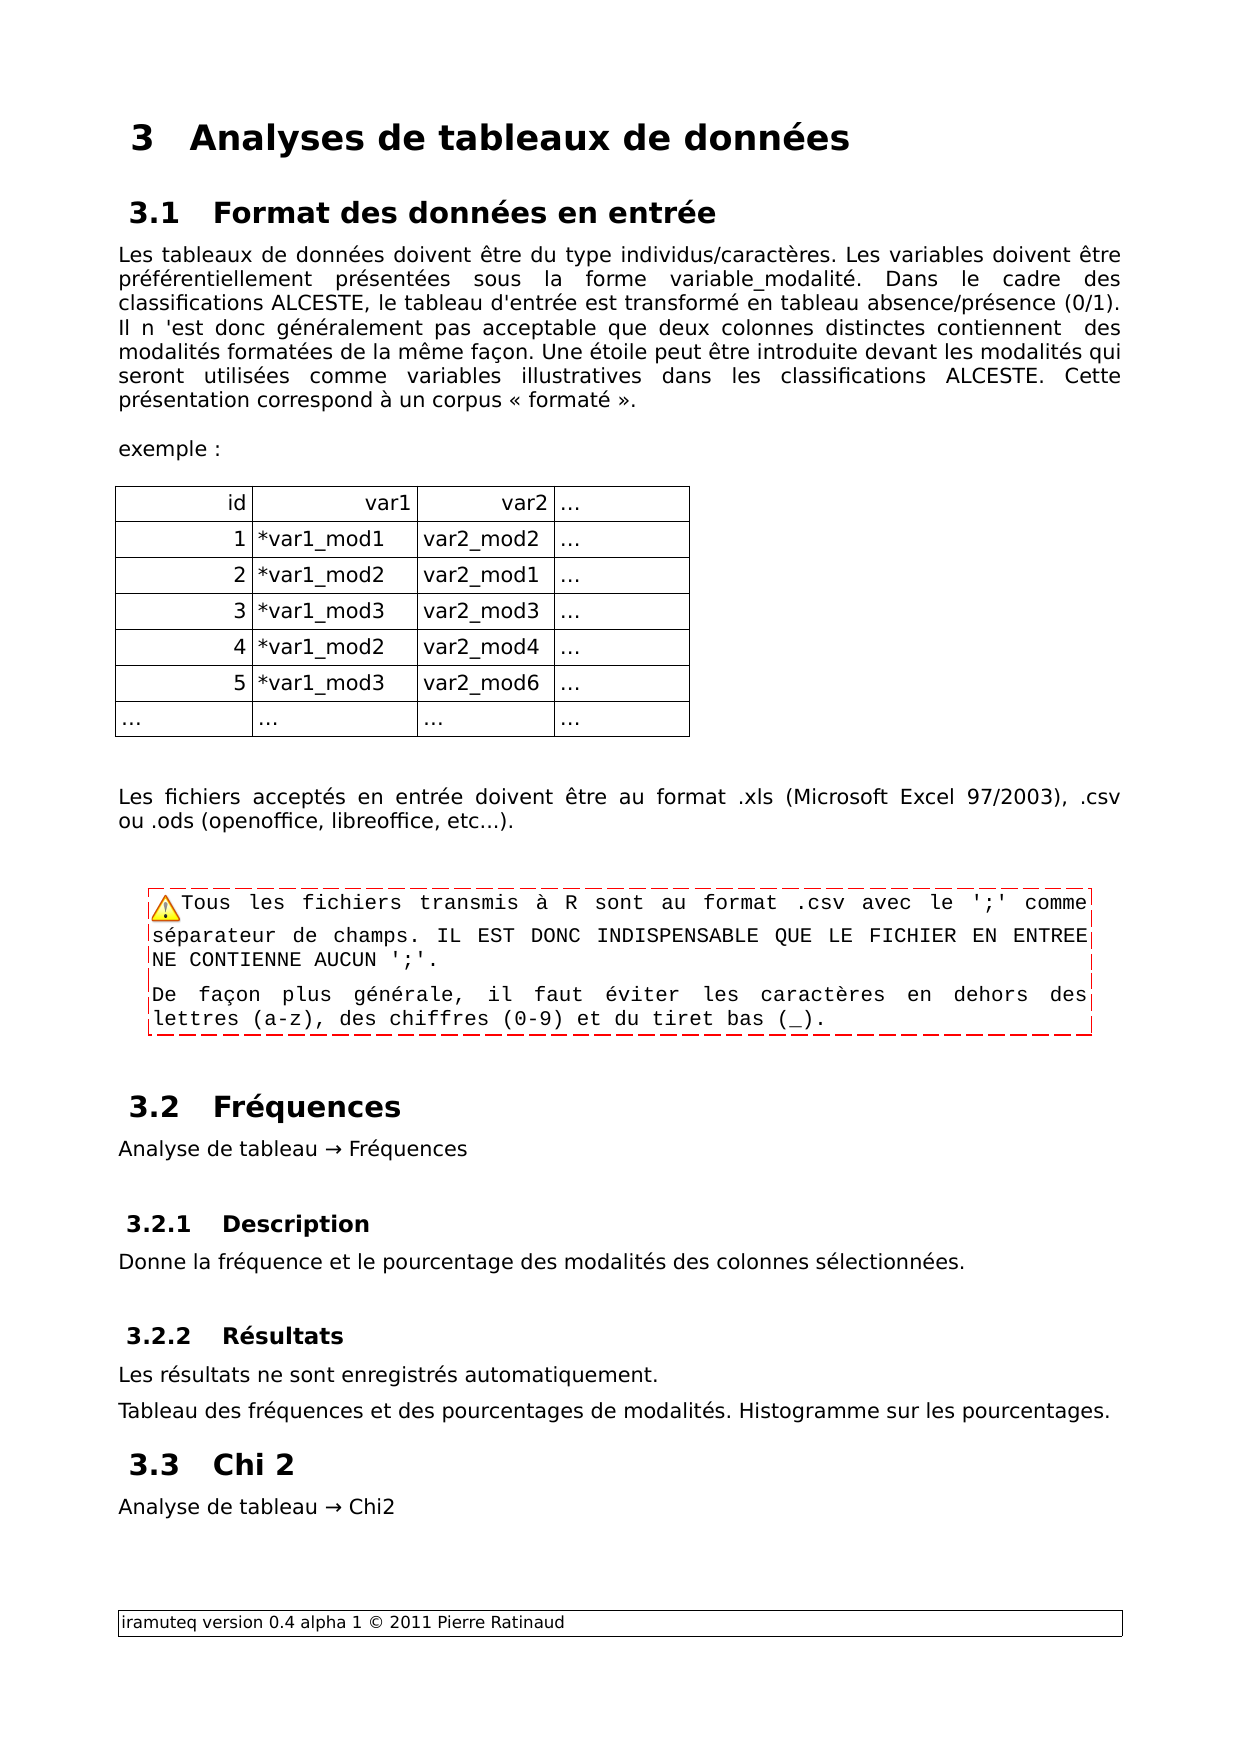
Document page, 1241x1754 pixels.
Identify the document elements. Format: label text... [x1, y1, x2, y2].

table_cell *var1_mod3 [253, 666, 417, 701]
text Les résultats ne sont enregistrés automatiquement. [118, 1363, 1122, 1387]
table_header var1 [253, 487, 417, 521]
table_cell var2_mod6 [418, 666, 554, 701]
table_header var2 [418, 487, 554, 521]
text Tableau des fréquences et des pourcentages de modalités. Histogramme sur les pourcentages. [118, 1399, 1122, 1424]
table_cell … [555, 702, 689, 736]
table_cell var2_mod3 [418, 594, 554, 629]
table_cell … [555, 630, 689, 665]
table_cell *var1_mod3 [253, 594, 417, 629]
table_cell 5 [116, 666, 252, 701]
subtitle Format des données en entrée [118, 196, 1122, 230]
table_cell var2_mod4 [418, 630, 554, 665]
table_cell 4 [116, 630, 252, 665]
table_cell … [555, 522, 689, 557]
subtitle Chi 2 [118, 1449, 1122, 1483]
table_cell 1 [116, 522, 252, 557]
subtitle Fréquences [118, 1091, 1122, 1125]
text Analyse de tableau → Fréquences [118, 1137, 1122, 1162]
table_cell … [253, 702, 417, 736]
subtitle Description [118, 1211, 1122, 1237]
table_cell … [555, 558, 689, 593]
text Analyse de tableau → Chi2 [118, 1495, 1122, 1519]
table_cell *var1_mod1 [253, 522, 417, 557]
table_header … [555, 487, 689, 521]
table_cell … [418, 702, 554, 736]
table_header id [116, 487, 252, 521]
text Tous les fichiers transmis à R sont au format .csv avec le ';' comme séparateur de champs. IL EST DONC INDISPENSABLE QUE LE FICHIER EN ENTREE NE CONTIENNE AUCUN ';'. [148, 888, 1092, 972]
text De façon plus générale, il faut éviter les caractères en dehors des lettres (a-z), des chiffres (0-9) et du tiret bas (_). [148, 980, 1092, 1036]
subtitle Analyses de tableaux de données [118, 118, 1122, 159]
table_cell … [555, 666, 689, 701]
table_cell *var1_mod2 [253, 630, 417, 665]
text exemple : [118, 437, 1122, 461]
text Les tableaux de données doivent être du type individus/caractères. Les variables doivent être préférentiellement présentées sous la forme variable_modalité. Dans le cadre des classifications ALCESTE, le tableau d'entrée est transformé en tableau absence/présence (0/1). Il n 'est donc généralement pas acceptable que deux colonnes distinctes contiennent des modalités formatées de la même façon. Une étoile peut être introduite devant les modalités qui seront utilisées comme variables illustratives dans les classifications ALCESTE. Cette présentation correspond à un corpus « formaté ». [118, 243, 1122, 413]
table_cell 2 [116, 558, 252, 593]
picture [151, 893, 181, 926]
table_cell var2_mod2 [418, 522, 554, 557]
subtitle Résultats [118, 1323, 1122, 1350]
text Les fichiers acceptés en entrée doivent être au format .xls (Microsoft Excel 97/2003), .csv ou .ods (openoffice, libreoffice, etc...). [118, 785, 1122, 833]
text Donne la fréquence et le pourcentage des modalités des colonnes sélectionnées. [118, 1250, 1122, 1274]
table_cell … [555, 594, 689, 629]
table_cell *var1_mod2 [253, 558, 417, 593]
table_cell 3 [116, 594, 252, 629]
table_cell … [116, 702, 252, 736]
table_cell var2_mod1 [418, 558, 554, 593]
